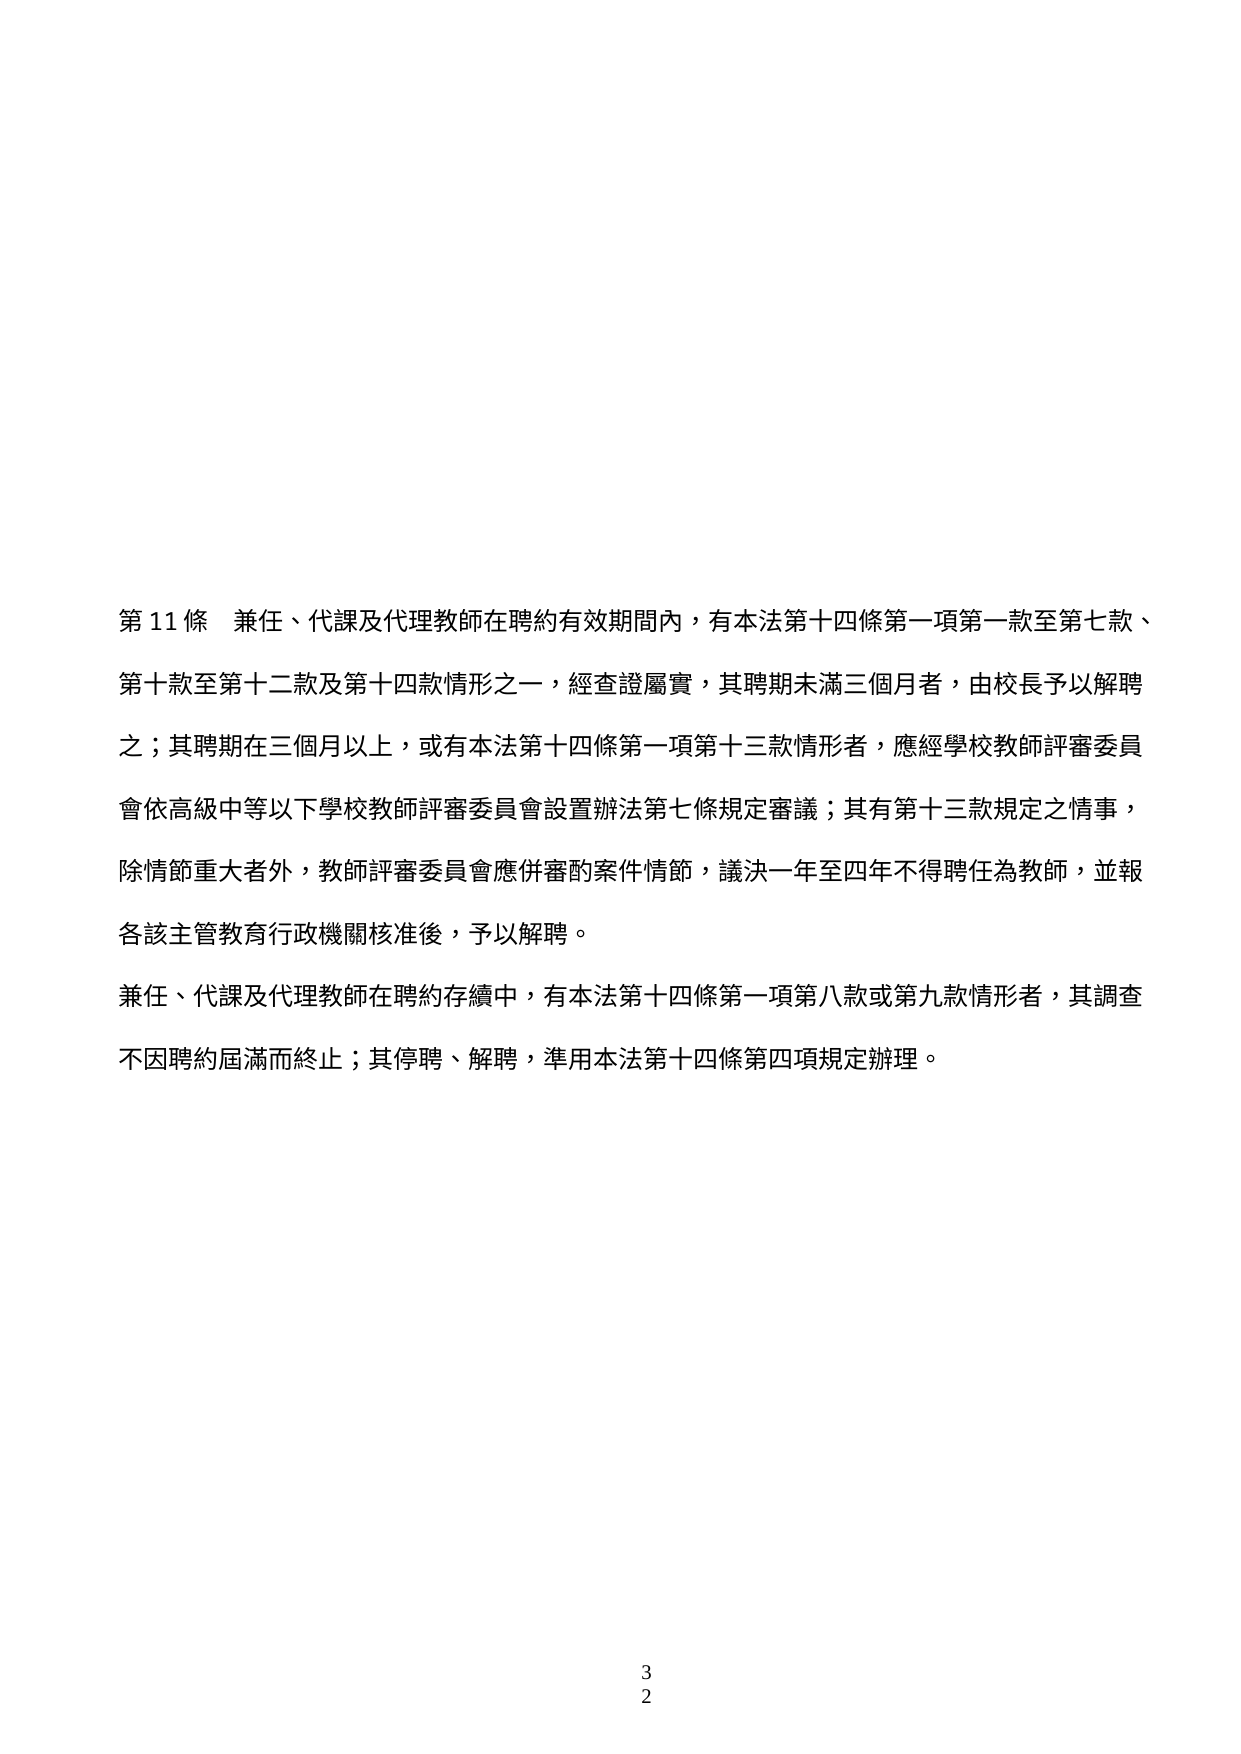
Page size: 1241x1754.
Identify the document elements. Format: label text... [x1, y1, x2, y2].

text 兼任、代課及代理教師在聘約存續中，有本法第十四條第一項第八款或第九款情形者，其調查不因聘約屆滿而終止；其停聘、解聘，準用本法第十四條第四項規定辦理。 [118, 953, 1167, 1078]
text 第11條 兼任、代課及代理教師在聘約有效期間內，有本法第十四條第一項第一款至第七款、第十款至第十二款及第十四款情形之一，經查證屬實，其聘期未滿三個月者，由校長予以解聘之；其聘期在三個月以上，或有本法第十四條第一項第十三款情形者，應經學校教師評審委員會依高級中等以下學校教師評審委員會設置辦法第七條規定審議；其有第十三款規定之情事，除情節重大者外，教師評審委員會應併審酌案件情節，議決一年至四年不得聘任為教師，並報各該主管教育行政機關核准後，予以解聘。 [118, 578, 1167, 953]
